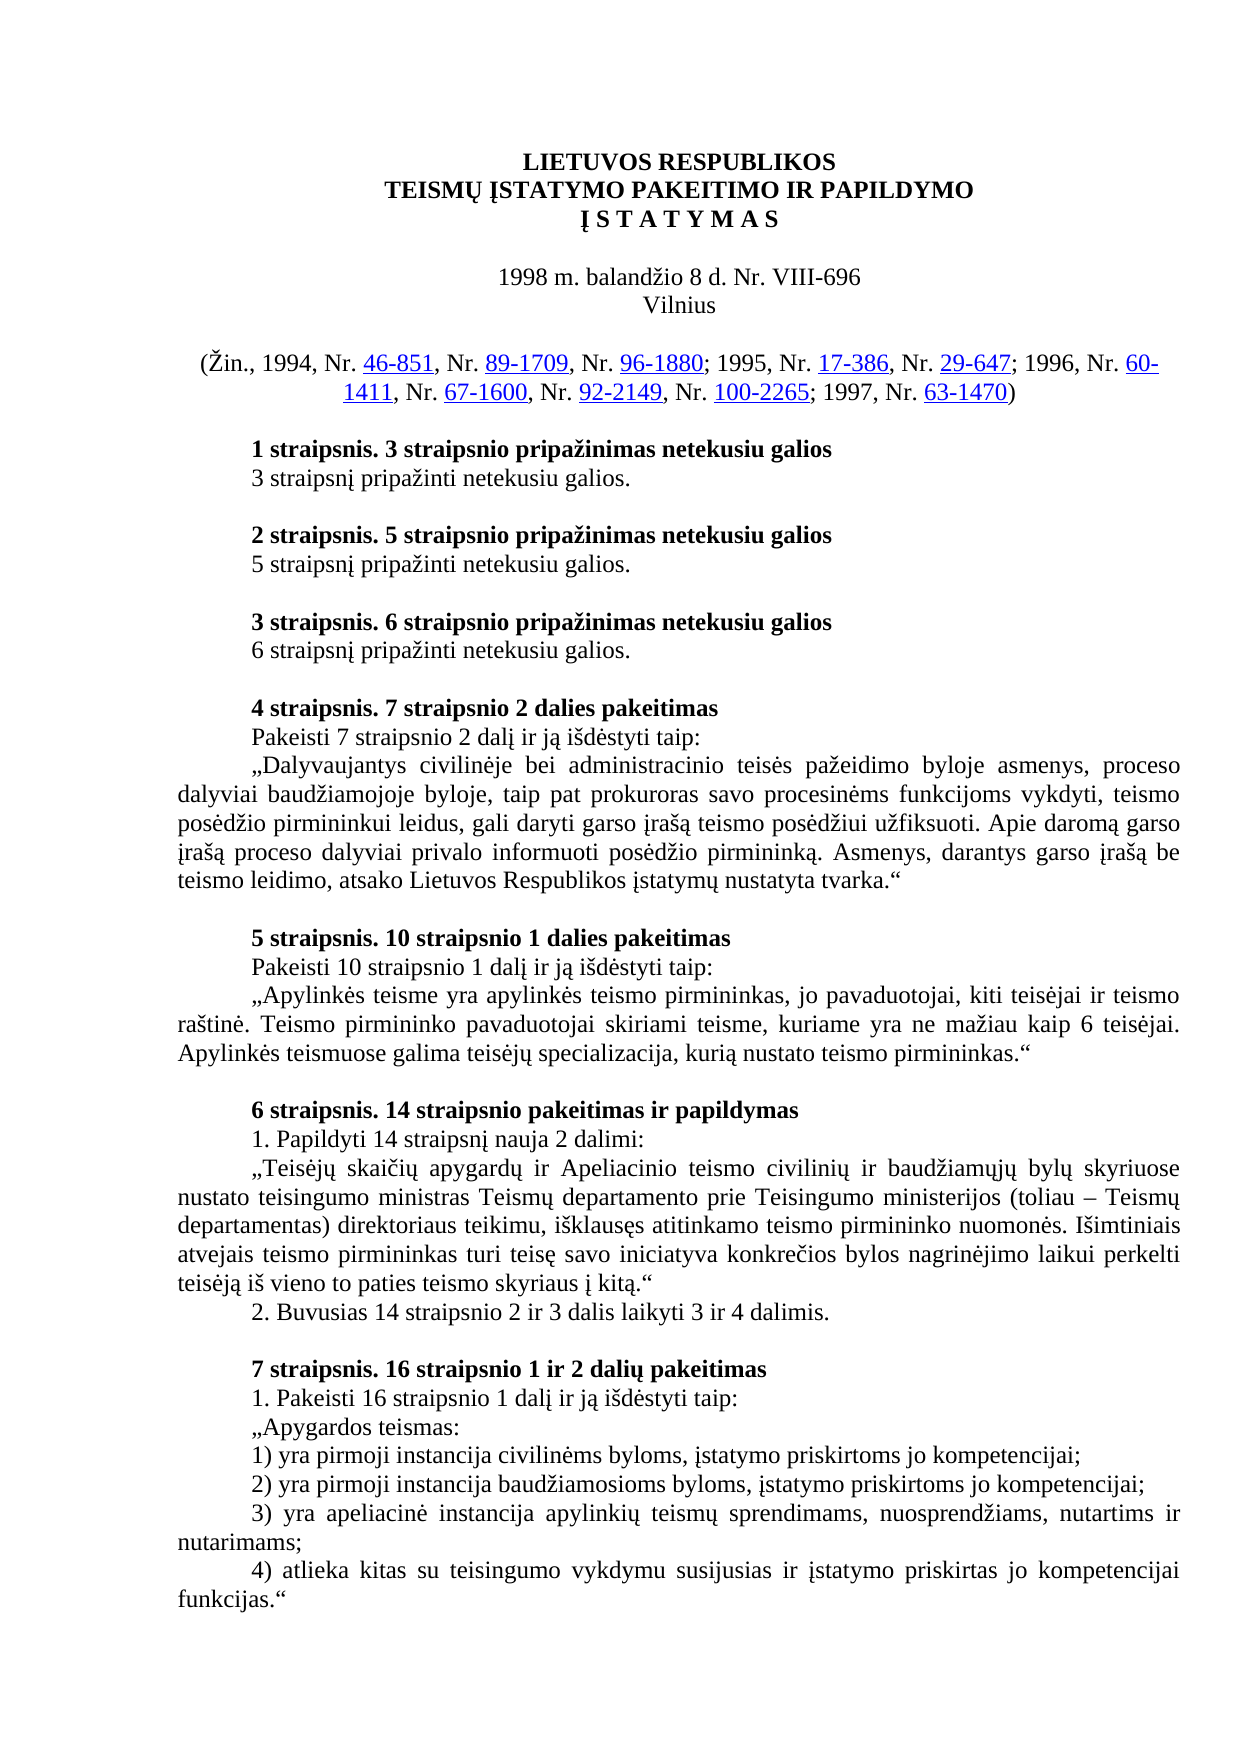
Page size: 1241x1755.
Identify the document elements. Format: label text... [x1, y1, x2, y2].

text „Teisėjų skaičių apygardų ir Apeliacinio teismo civilinių ir baudžiamųjų bylų skyriuose nustato teisingumo ministras Teismų departamento prie Teisingumo ministerijos (toliau – Teismų departamentas) direktoriaus teikimu, išklausęs atitinkamo teismo pirmininko nuomonės. Išimtiniais atvejais teismo pirmininkas turi teisę savo iniciatyva konkrečios bylos nagrinėjimo laikui perkelti teisėją iš vieno to paties teismo skyriaus į kitą.“ [177, 1153, 1181, 1297]
text TEISMŲ ĮSTATYMO PAKEITIMO IR PAPILDYMO [177, 176, 1181, 204]
text 6 straipsnį pripažinti netekusiu galios. [177, 636, 1181, 664]
text 3 straipsnį pripažinti netekusiu galios. [177, 463, 1181, 492]
text Vilnius [177, 291, 1181, 319]
text 7 straipsnis. 16 straipsnio 1 ir 2 dalių pakeitimas [177, 1354, 1181, 1383]
text 4 straipsnis. 7 straipsnio 2 dalies pakeitimas [177, 693, 1181, 722]
text „Dalyvaujantys civilinėje bei administracinio teisės pažeidimo byloje asmenys, proceso dalyviai baudžiamojoje byloje, taip pat prokuroras savo procesinėms funkcijoms vykdyti, teismo posėdžio pirmininkui leidus, gali daryti garso įrašą teismo posėdžiui užfiksuoti. Apie daromą garso įrašą proceso dalyviai privalo informuoti posėdžio pirmininką. Asmenys, darantys garso įrašą be teismo leidimo, atsako Lietuvos Respublikos įstatymų nustatyta tvarka.“ [177, 751, 1181, 894]
text (Žin., 1994, Nr. 46-851, Nr. 89-1709, Nr. 96-1880; 1995, Nr. 17-386, Nr. 29-647; 1996, Nr. 60-1411, Nr. 67-1600, Nr. 92-2149, Nr. 100-2265; 1997, Nr. 63-1470) [177, 348, 1181, 406]
text 1. Pakeisti 16 straipsnio 1 dalį ir ją išdėstyti taip: [177, 1383, 1181, 1412]
text 1) yra pirmoji instancija civilinėms byloms, įstatymo priskirtoms jo kompetencijai; [177, 1441, 1181, 1469]
text 1 straipsnis. 3 straipsnio pripažinimas netekusiu galios [177, 434, 1181, 463]
text Pakeisti 7 straipsnio 2 dalį ir ją išdėstyti taip: [177, 722, 1181, 751]
text 2 straipsnis. 5 straipsnio pripažinimas netekusiu galios [177, 521, 1181, 549]
text LIETUVOS RESPUBLIKOS [177, 147, 1181, 176]
text Pakeisti 10 straipsnio 1 dalį ir ją išdėstyti taip: [177, 952, 1181, 981]
text 1998 m. balandžio 8 d. Nr. VIII-696 [177, 262, 1181, 291]
text 2) yra pirmoji instancija baudžiamosioms byloms, įstatymo priskirtoms jo kompetencijai; [177, 1469, 1181, 1498]
text 6 straipsnis. 14 straipsnio pakeitimas ir papildymas [177, 1096, 1181, 1124]
text 3) yra apeliacinė instancija apylinkių teismų sprendimams, nuosprendžiams, nutartims ir nutarimams; [177, 1498, 1181, 1556]
text 5 straipsnį pripažinti netekusiu galios. [177, 549, 1181, 578]
text „Apygardos teismas: [177, 1412, 1181, 1441]
text 1. Papildyti 14 straipsnį nauja 2 dalimi: [177, 1124, 1181, 1153]
text 2. Buvusias 14 straipsnio 2 ir 3 dalis laikyti 3 ir 4 dalimis. [177, 1297, 1181, 1326]
text „Apylinkės teisme yra apylinkės teismo pirmininkas, jo pavaduotojai, kiti teisėjai ir teismo raštinė. Teismo pirmininko pavaduotojai skiriami teisme, kuriame yra ne mažiau kaip 6 teisėjai. Apylinkės teismuose galima teisėjų specializacija, kurią nustato teismo pirmininkas.“ [177, 981, 1181, 1067]
text Į S T A T Y M A S [177, 204, 1181, 233]
text 4) atlieka kitas su teisingumo vykdymu susijusias ir įstatymo priskirtas jo kompetencijai funkcijas.“ [177, 1556, 1181, 1613]
text 3 straipsnis. 6 straipsnio pripažinimas netekusiu galios [177, 607, 1181, 636]
text 5 straipsnis. 10 straipsnio 1 dalies pakeitimas [177, 923, 1181, 952]
